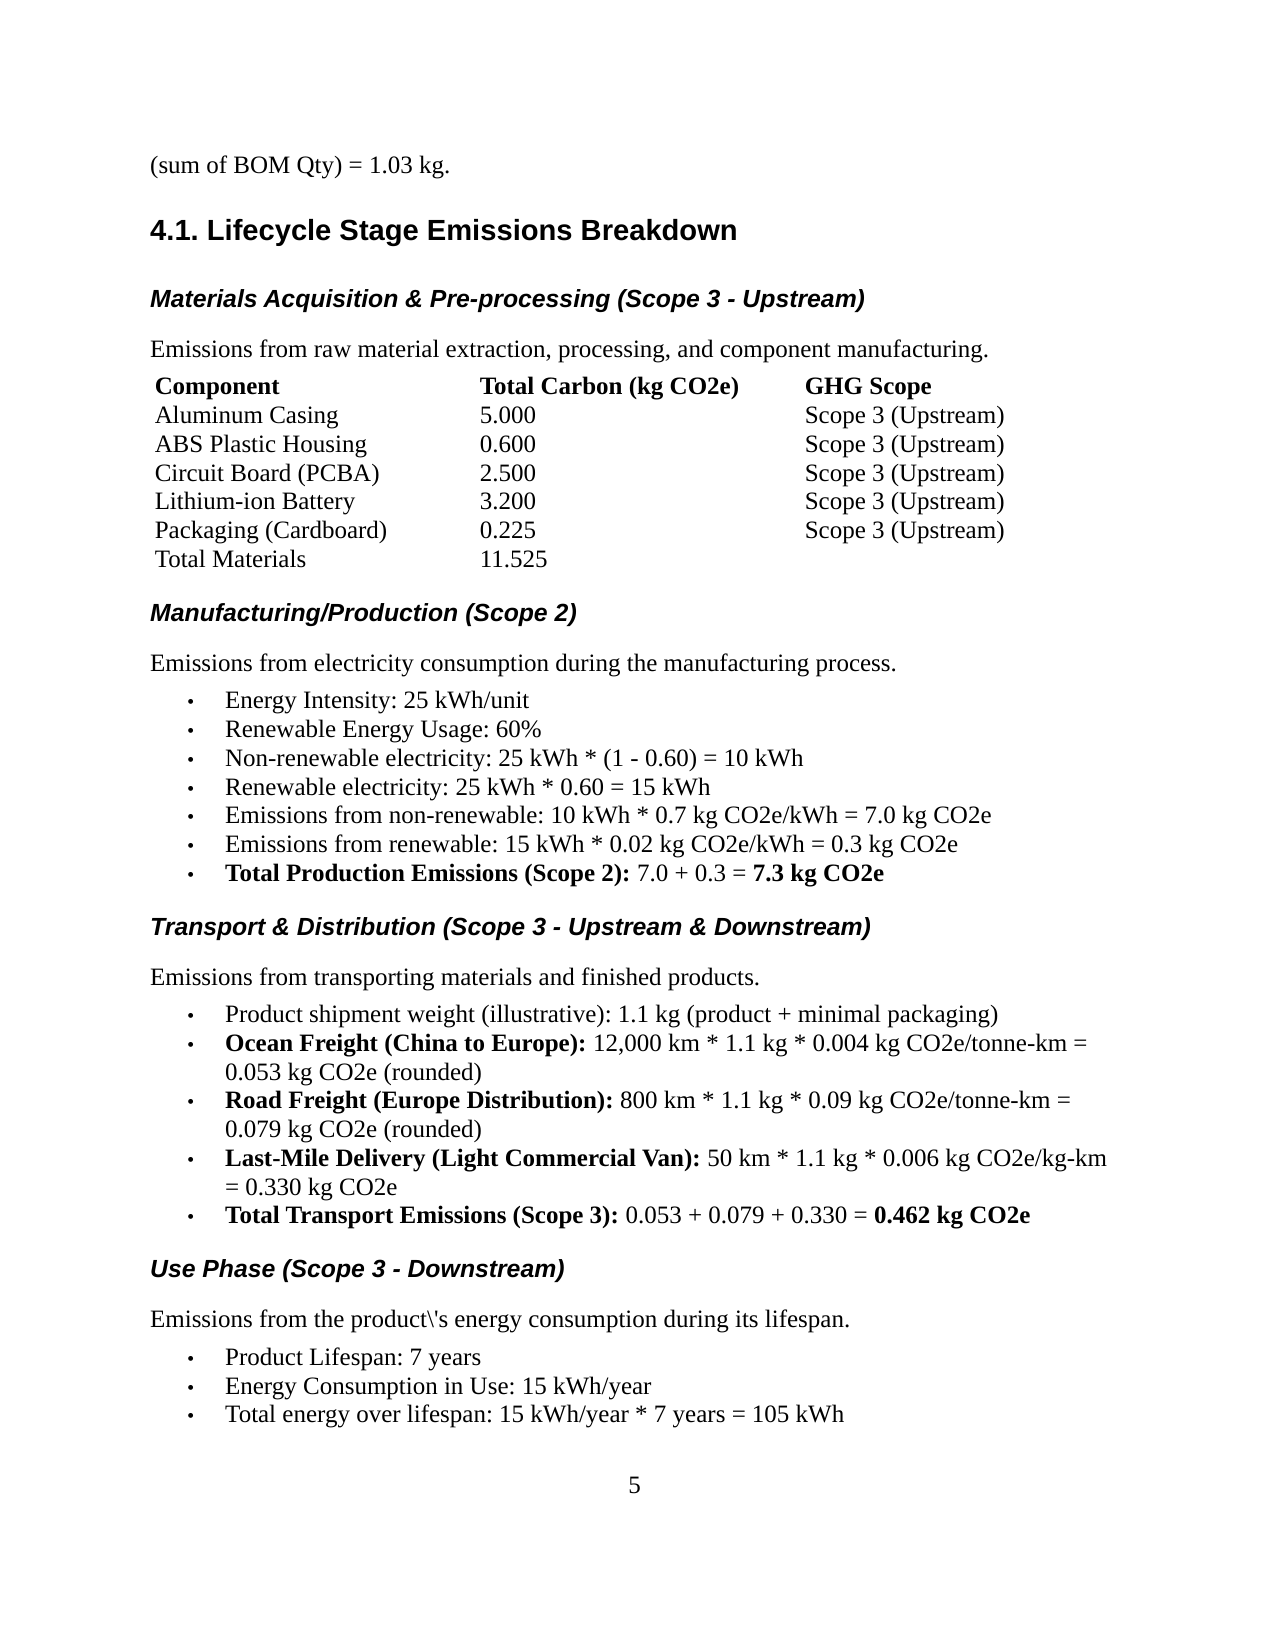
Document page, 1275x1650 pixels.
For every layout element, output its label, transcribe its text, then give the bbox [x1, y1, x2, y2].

text (sum of BOM Qty) = 1.03 kg. [150, 150, 1125, 179]
list Last-Mile Delivery (Light Commercial Van): 50 km * 1.1 kg * 0.006 kg CO2e/kg-km = 0.330 kg CO2e [187, 1143, 1125, 1201]
list Energy Consumption in Use: 15 kWh/year [187, 1371, 1125, 1399]
list Ocean Freight (China to Europe): 12,000 km * 1.1 kg * 0.004 kg CO2e/tonne-km = 0.053 kg CO2e (rounded) [187, 1028, 1125, 1086]
list Non-renewable electricity: 25 kWh * (1 - 0.60) = 10 kWh [187, 743, 1125, 772]
table_cell Lithium-ion Battery [150, 486, 475, 515]
text Emissions from the product\'s energy consumption during its lifespan. [150, 1304, 1125, 1333]
subtitle Transport & Distribution (Scope 3 - Upstream & Downstream) [150, 912, 1125, 940]
table_cell Aluminum Casing [150, 400, 475, 429]
list Product Lifespan: 7 years [187, 1342, 1125, 1371]
table_cell Packaging (Cardboard) [150, 515, 475, 544]
table_cell 3.200 [475, 486, 800, 515]
list Total Transport Emissions (Scope 3): 0.053 + 0.079 + 0.330 = 0.462 kg CO2e [187, 1201, 1125, 1229]
table_cell Total Materials [150, 544, 475, 573]
table_cell Scope 3 (Upstream) [800, 515, 1125, 544]
list Renewable electricity: 25 kWh * 0.60 = 15 kWh [187, 772, 1125, 800]
subtitle Use Phase (Scope 3 - Downstream) [150, 1254, 1125, 1283]
table_cell Circuit Board (PCBA) [150, 458, 475, 486]
subtitle Materials Acquisition & Pre-processing (Scope 3 - Upstream) [150, 284, 1125, 312]
table_cell Scope 3 (Upstream) [800, 486, 1125, 515]
subtitle Manufacturing/Production (Scope 2) [150, 598, 1125, 626]
table_cell ABS Plastic Housing [150, 429, 475, 458]
list Total energy over lifespan: 15 kWh/year * 7 years = 105 kWh [187, 1399, 1125, 1428]
list Total Production Emissions (Scope 2): 7.0 + 0.3 = 7.3 kg CO2e [187, 858, 1125, 887]
list Road Freight (Europe Distribution): 800 km * 1.1 kg * 0.09 kg CO2e/tonne-km = 0.079 kg CO2e (rounded) [187, 1086, 1125, 1143]
text Emissions from transporting materials and finished products. [150, 962, 1125, 990]
table_cell Scope 3 (Upstream) [800, 429, 1125, 458]
list Energy Intensity: 25 kWh/unit [187, 685, 1125, 714]
table_cell 0.225 [475, 515, 800, 544]
table_cell 0.600 [475, 429, 800, 458]
table_cell 5.000 [475, 400, 800, 429]
table_cell 2.500 [475, 458, 800, 486]
list Product shipment weight (illustrative): 1.1 kg (product + minimal packaging) [187, 999, 1125, 1028]
list Emissions from renewable: 15 kWh * 0.02 kg CO2e/kWh = 0.3 kg CO2e [187, 829, 1125, 858]
list Emissions from non-renewable: 10 kWh * 0.7 kg CO2e/kWh = 7.0 kg CO2e [187, 800, 1125, 829]
table_cell Scope 3 (Upstream) [800, 458, 1125, 486]
text Emissions from raw material extraction, processing, and component manufacturing. [150, 334, 1125, 362]
table_header GHG Scope [800, 371, 1125, 400]
table_cell Scope 3 (Upstream) [800, 400, 1125, 429]
table_header Total Carbon (kg CO2e) [475, 371, 800, 400]
table_cell 11.525 [475, 544, 800, 573]
table_cell [800, 544, 1125, 573]
text Emissions from electricity consumption during the manufacturing process. [150, 648, 1125, 676]
subtitle 4.1. Lifecycle Stage Emissions Breakdown [150, 213, 1125, 246]
table_header Component [150, 371, 475, 400]
list Renewable Energy Usage: 60% [187, 714, 1125, 743]
